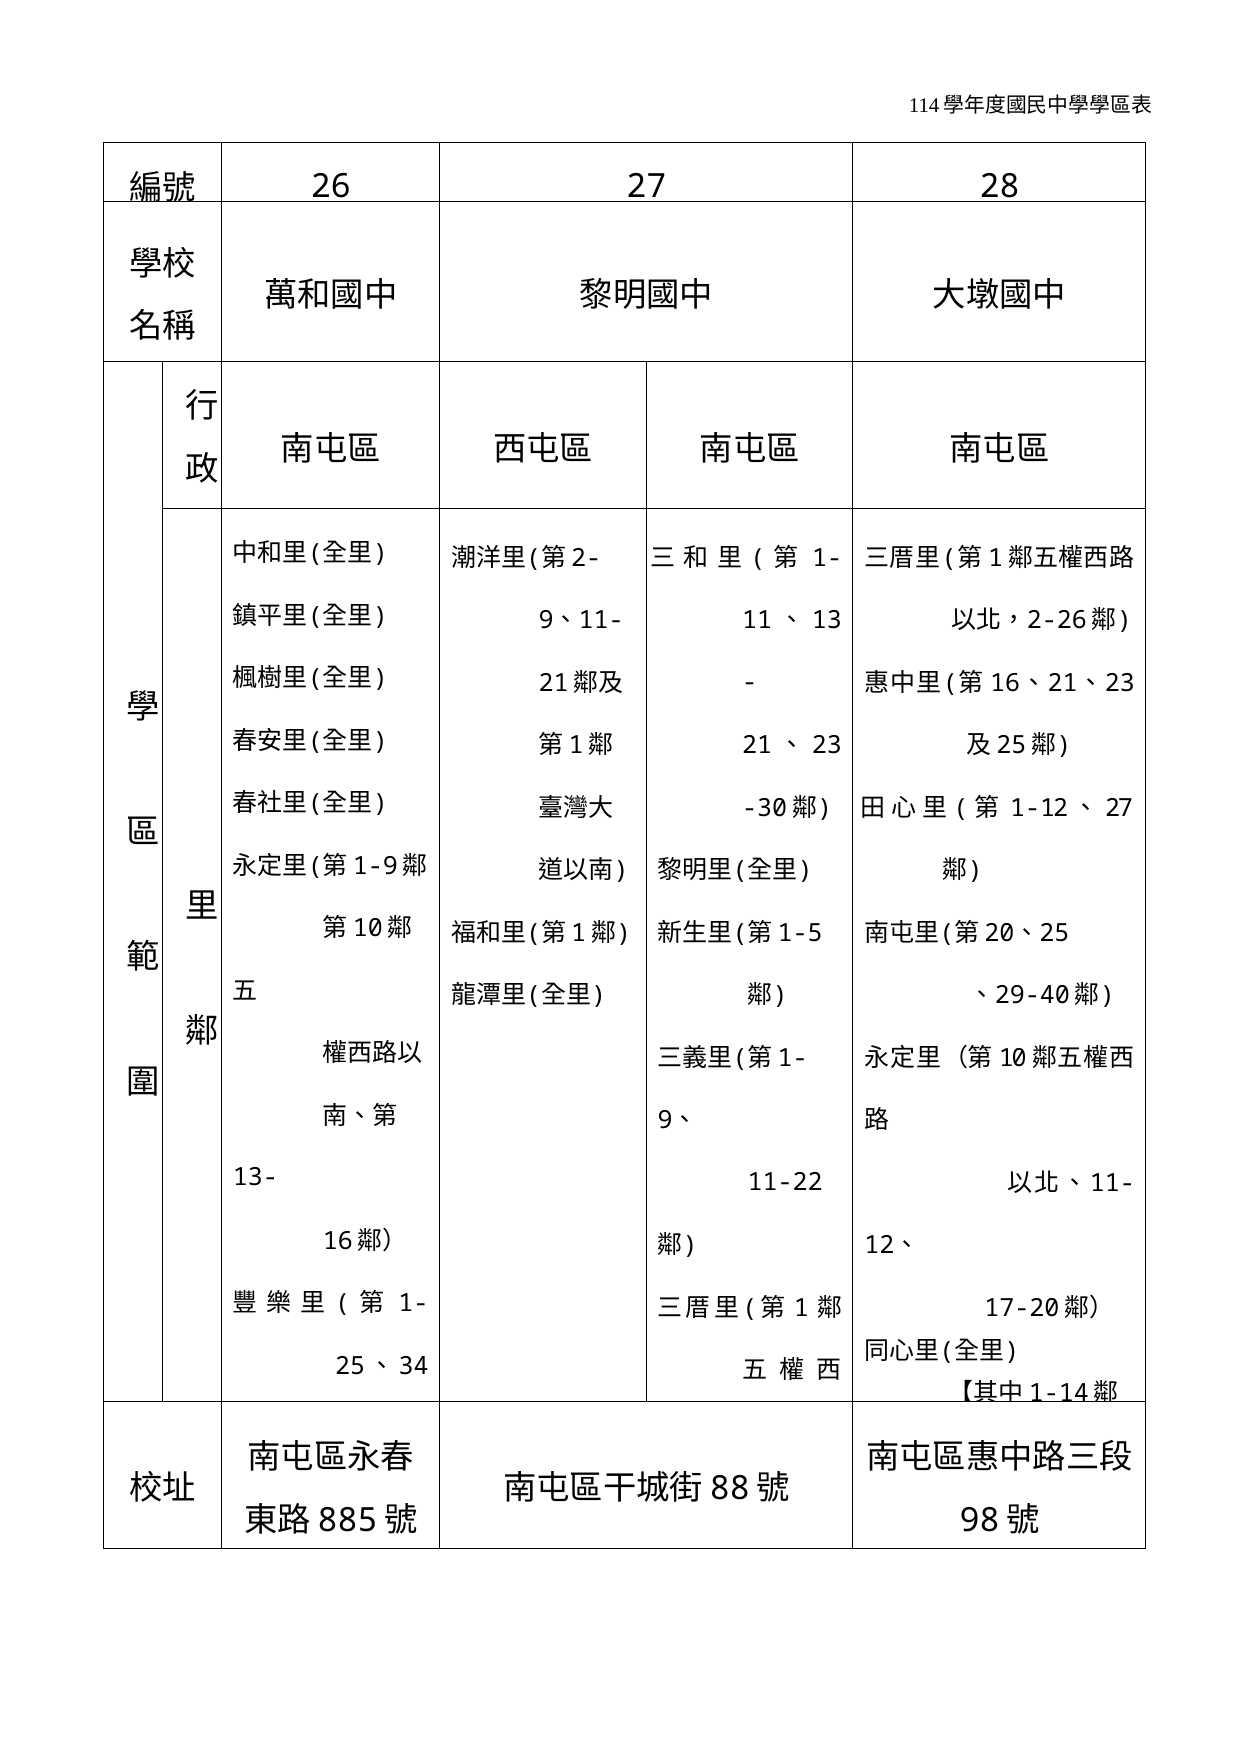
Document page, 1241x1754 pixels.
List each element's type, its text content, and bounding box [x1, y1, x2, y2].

table_cell 萬和國中 [222, 202, 439, 361]
table_cell 里 鄰 [163, 509, 221, 1401]
table_cell 南屯區干城街88號 [440, 1402, 852, 1548]
table_cell 三厝里(第1鄰五權西路以北，2-26鄰) 惠中里(第16、21、23及25鄰) 田心里(第1-12、27鄰) 南屯里(第20、25 、29-40鄰) 永定里（第10鄰五權西路 以北、11-12、 17-20鄰） 同心里(全里) 【其中1-14鄰為大墩、崇倫國中及惠文高中國中部共同學區】 文心里(全里) 【為大墩、崇倫向上、大業國中、惠文高中國中部共同學區】 [853, 509, 1145, 1401]
table_cell 南屯區永春東路885號 [222, 1402, 439, 1548]
table_cell 三和里(第1-11、13-21、23-30鄰) 黎明里(全里) 新生里(第1-5 鄰) 三義里(第1-9、 11-22鄰) 三厝里(第1鄰五權西路以南) [647, 509, 852, 1401]
table_cell 學校名稱 [104, 202, 221, 361]
table_cell 大墩國中 [853, 202, 1145, 361]
table_cell 南屯區 [647, 362, 852, 508]
table_cell 南屯區 [222, 362, 439, 508]
table_header 編號 [104, 143, 221, 201]
table_cell 南屯區 [853, 362, 1145, 508]
table_cell 校址 [104, 1402, 221, 1548]
table_cell 中和里(全里) 鎮平里(全里) 楓樹里(全里) 春安里(全里) 春社里(全里) 永定里(第1-9鄰 第10鄰五 權西路以 南、第13- 16鄰） 豐樂里(第1-25、34-35鄰) 向心里(第6-18鄰) 田心里(第13-26鄰) 新生里(第6-10鄰） 南屯里(第1-19、21-24、26-28鄰) [222, 509, 439, 1401]
table_header 26 [222, 143, 439, 201]
table_cell 西屯區 [440, 362, 646, 508]
table_header 28 [853, 143, 1145, 201]
table_header 27 [440, 143, 852, 201]
table_cell 黎明國中 [440, 202, 852, 361]
table_cell 南屯區惠中路三段98號 [853, 1402, 1145, 1548]
table_cell 潮洋里(第2-9、11-21鄰及第1鄰臺灣大道以南) 福和里(第1鄰) 龍潭里(全里) [440, 509, 646, 1401]
table_cell 行政區 [163, 362, 221, 508]
table_cell 學 區 範 圍 [104, 362, 162, 1401]
